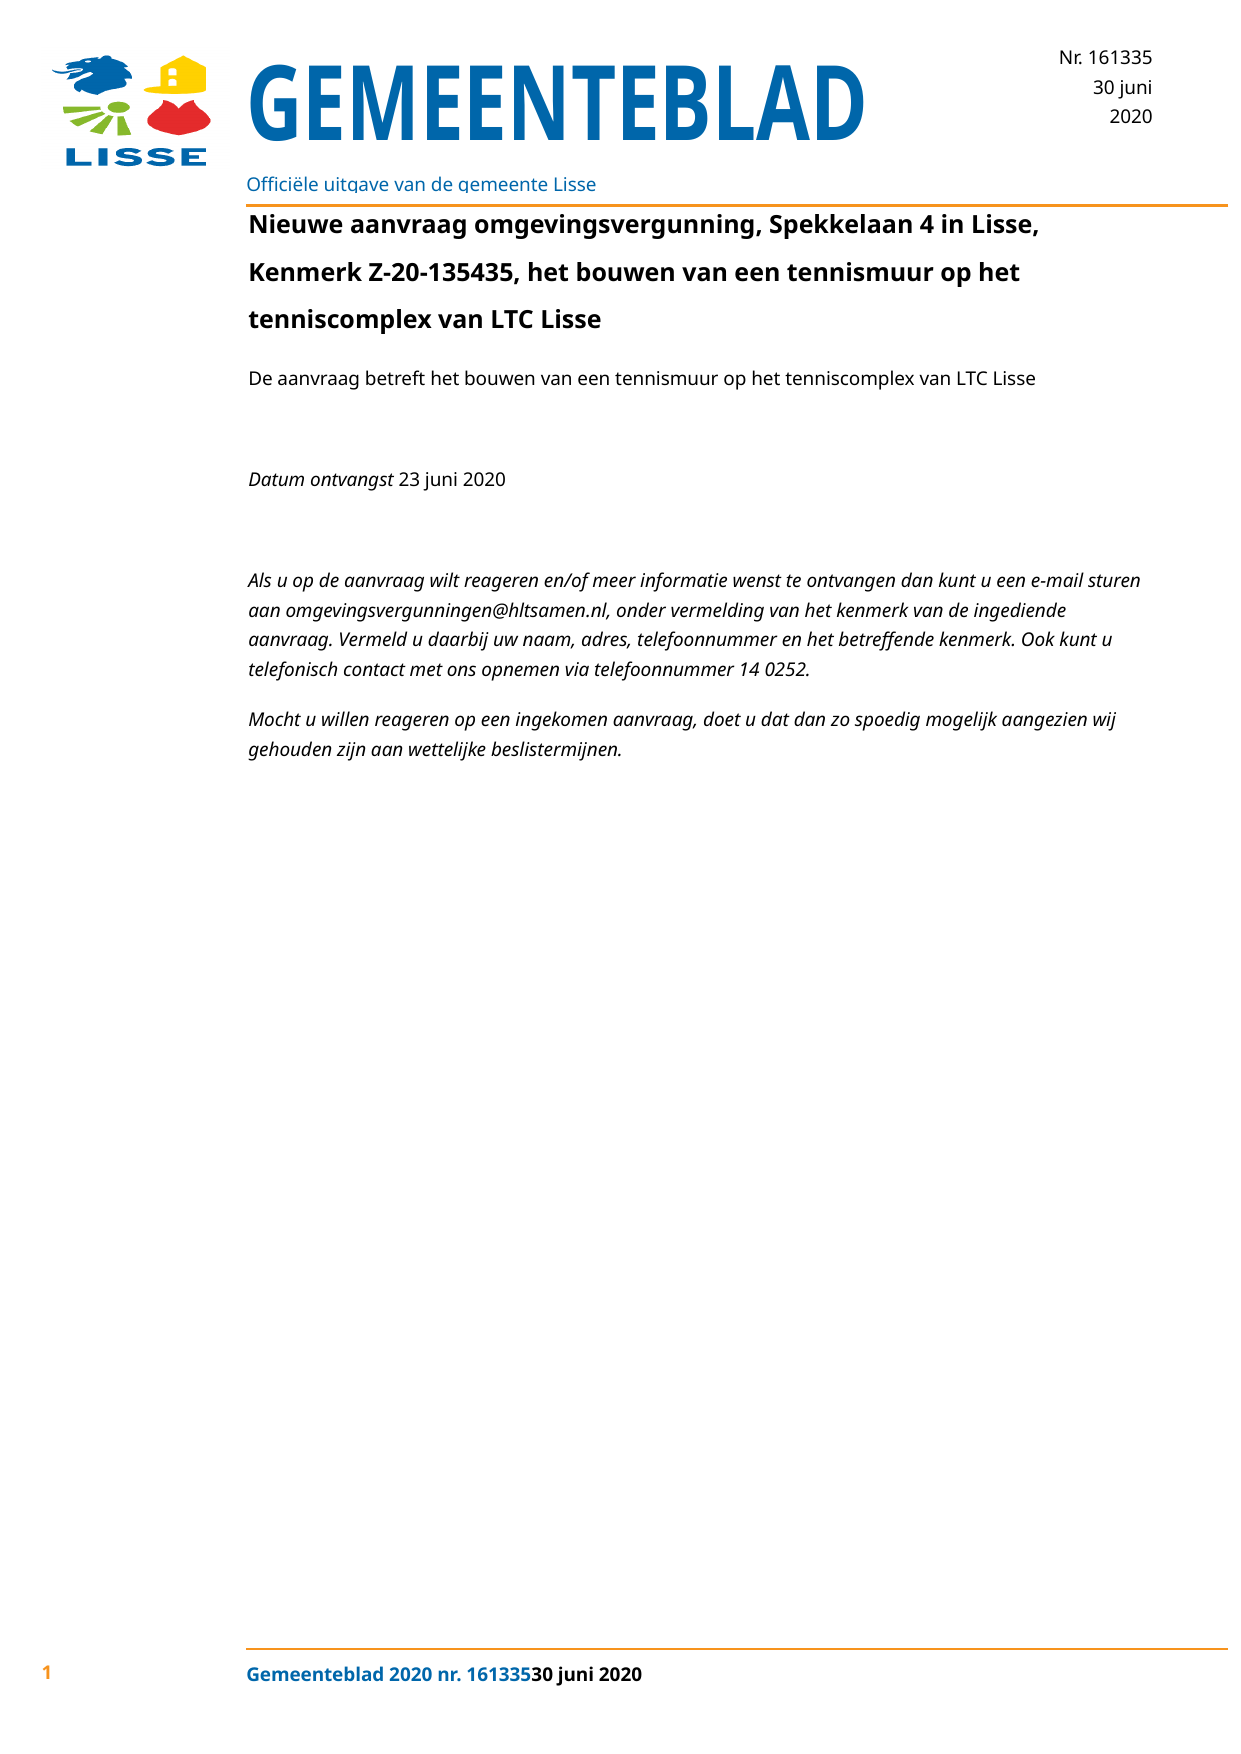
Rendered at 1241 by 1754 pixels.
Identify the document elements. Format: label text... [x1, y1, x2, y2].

text Datum ontvangst 23 juni 2020 [248, 466, 1152, 492]
text Nieuwe aanvraag omgevingsvergunning, Spekkelaan 4 in Lisse, Kenmerk Z-20-135435, het bouwen van een tennismuur op het tenniscomplex van LTC Lisse [248, 207, 1152, 336]
picture [41, 47, 231, 172]
text Als u op de aanvraag wilt reageren en/of meer informatie wenst te ontvangen dan kunt u een e-mail sturen aan omgevingsvergunningen@hltsamen.nl, onder vermelding van het kenmerk van de ingediende aanvraag. Vermeld u daarbij uw naam, adres, telefoonnummer en het betreffende kenmerk. Ook kunt u telefonisch contact met ons opnemen via telefoonnummer 14 0252. [248, 567, 1152, 682]
text Mocht u willen reageren op een ingekomen aanvraag, doet u dat dan zo spoedig mogelijk aangezien wij gehouden zijn aan wettelijke beslistermijnen. [248, 706, 1152, 762]
text De aanvraag betreft het bouwen van een tennismuur op het tenniscomplex van LTC Lisse [248, 366, 1152, 391]
